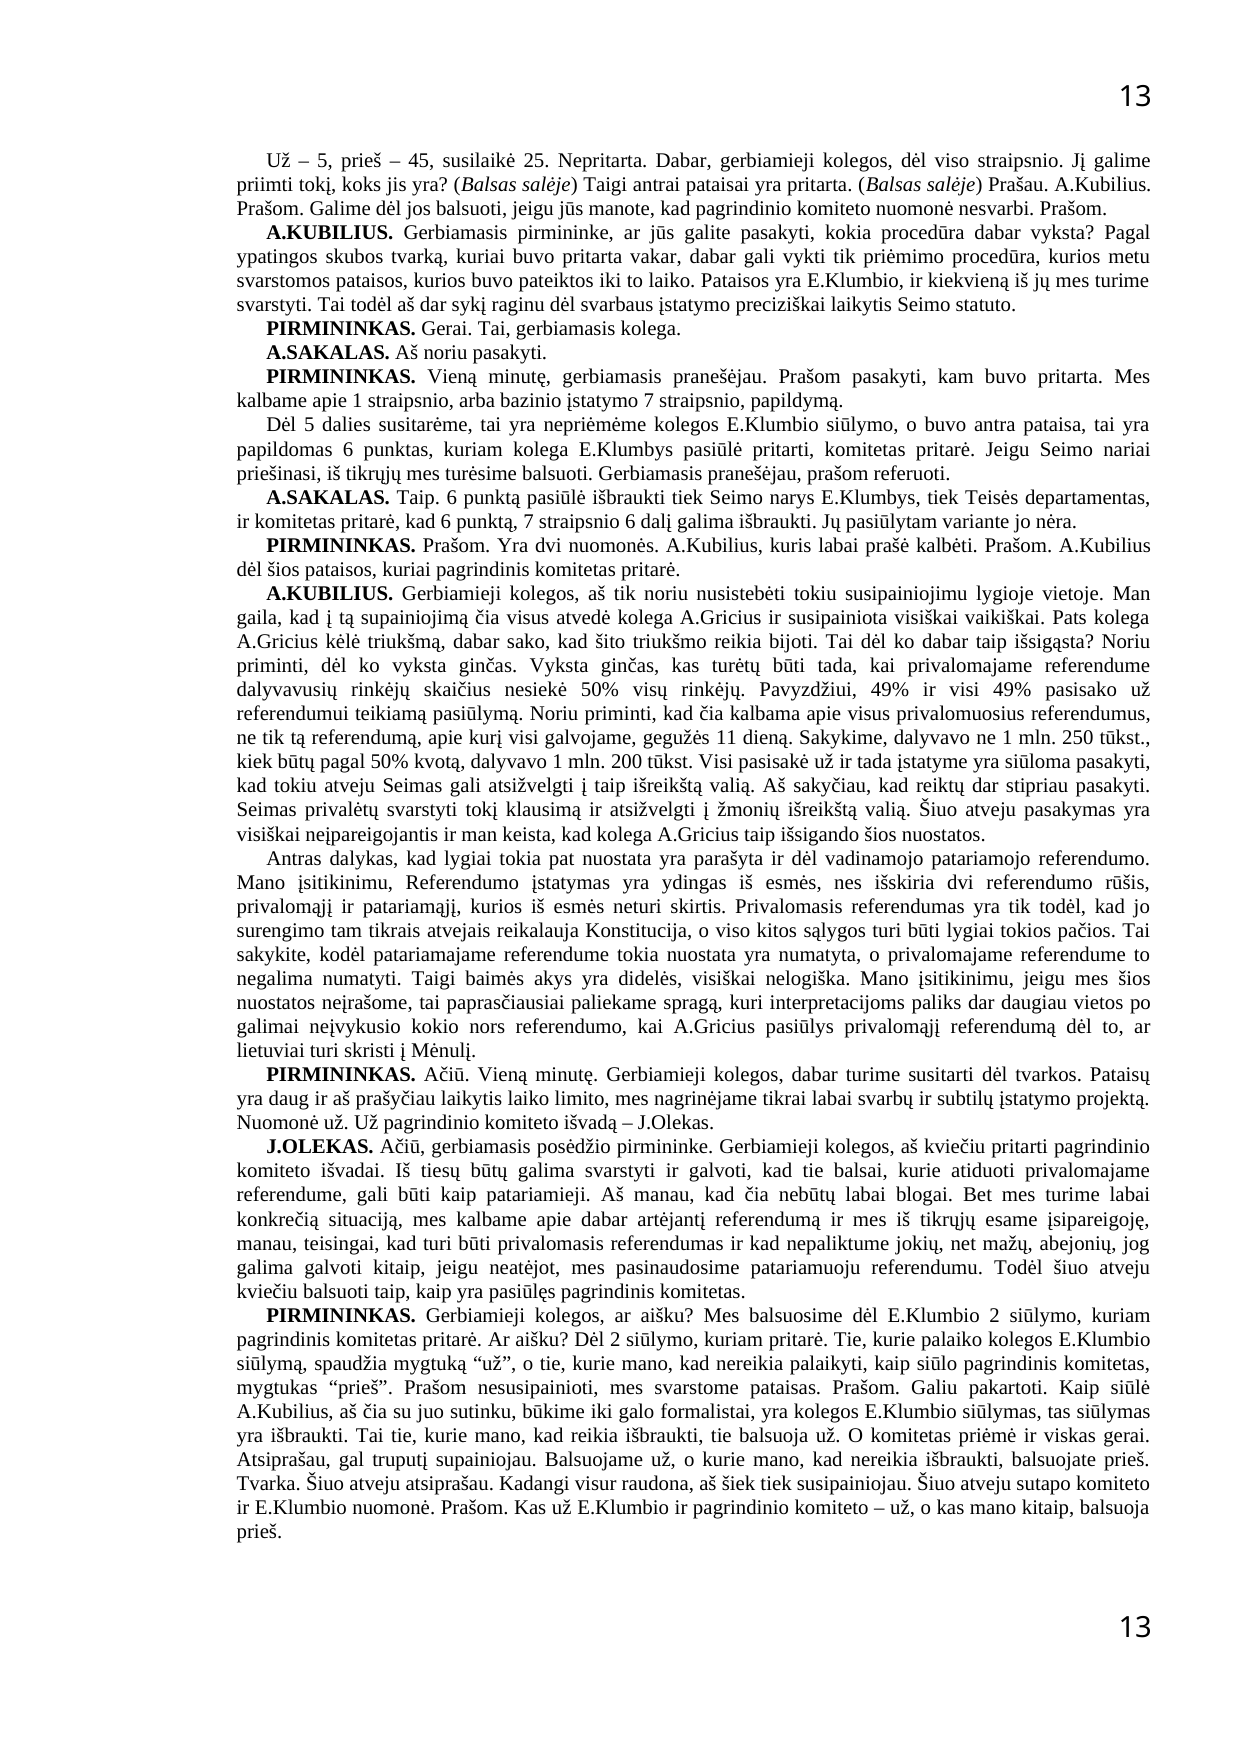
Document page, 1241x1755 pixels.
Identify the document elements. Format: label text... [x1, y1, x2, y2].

text J.OLEKAS. Ačiū, gerbiamasis posėdžio pirmininke. Gerbiamieji kolegos, aš kviečiu pritarti pagrindinio komiteto išvadai. Iš tiesų būtų galima svarstyti ir galvoti, kad tie balsai, kurie atiduoti privalomajame referendume, gali būti kaip patariamieji. Aš manau, kad čia nebūtų labai blogai. Bet mes turime labai konkrečią situaciją, mes kalbame apie dabar artėjantį referendumą ir mes iš tikrųjų esame įsipareigoję, manau, teisingai, kad turi būti privalomasis referendumas ir kad nepaliktume jokių, net mažų, abejonių, jog galima galvoti kitaip, jeigu neatėjot, mes pasinaudosime patariamuoju referendumu. Todėl šiuo atveju kviečiu balsuoti taip, kaip yra pasiūlęs pagrindinis komitetas. [236, 1134, 1152, 1303]
text PIRMININKAS. Gerai. Tai, gerbiamasis kolega. [236, 316, 1152, 340]
text A.SAKALAS. Taip. 6 punktą pasiūlė išbraukti tiek Seimo narys E.Klumbys, tiek Teisės departamentas, ir komitetas pritarė, kad 6 punktą, 7 straipsnio 6 dalį galima išbraukti. Jų pasiūlytam variante jo nėra. [236, 484, 1152, 533]
text PIRMININKAS. Prašom. Yra dvi nuomonės. A.Kubilius, kuris labai prašė kalbėti. Prašom. A.Kubilius dėl šios pataisos, kuriai pagrindinis komitetas pritarė. [236, 533, 1152, 581]
text A.KUBILIUS. Gerbiamasis pirmininke, ar jūs galite pasakyti, kokia procedūra dabar vyksta? Pagal ypatingos skubos tvarką, kuriai buvo pritarta vakar, dabar gali vykti tik priėmimo procedūra, kurios metu svarstomos pataisos, kurios buvo pateiktos iki to laiko. Pataisos yra E.Klumbio, ir kiekvieną iš jų mes turime svarstyti. Tai todėl aš dar sykį raginu dėl svarbaus įstatymo preciziškai laikytis Seimo statuto. [236, 220, 1152, 316]
text PIRMININKAS. Ačiū. Vieną minutę. Gerbiamieji kolegos, dabar turime susitarti dėl tvarkos. Pataisų yra daug ir aš prašyčiau laikytis laiko limito, mes nagrinėjame tikrai labai svarbų ir subtilų įstatymo projektą. Nuomonė už. Už pagrindinio komiteto išvadą – J.Olekas. [236, 1062, 1152, 1134]
text PIRMININKAS. Gerbiamieji kolegos, ar aišku? Mes balsuosime dėl E.Klumbio 2 siūlymo, kuriam pagrindinis komitetas pritarė. Ar aišku? Dėl 2 siūlymo, kuriam pritarė. Tie, kurie palaiko kolegos E.Klumbio siūlymą, spaudžia mygtuką “už”, o tie, kurie mano, kad nereikia palaikyti, kaip siūlo pagrindinis komitetas, mygtukas “prieš”. Prašom nesusipainioti, mes svarstome pataisas. Prašom. Galiu pakartoti. Kaip siūlė A.Kubilius, aš čia su juo sutinku, būkime iki galo formalistai, yra kolegos E.Klumbio siūlymas, tas siūlymas yra išbraukti. Tai tie, kurie mano, kad reikia išbraukti, tie balsuoja už. O komitetas priėmė ir viskas gerai. Atsiprašau, gal truputį supainiojau. Balsuojame už, o kurie mano, kad nereikia išbraukti, balsuojate prieš. Tvarka. Šiuo atveju atsiprašau. Kadangi visur raudona, aš šiek tiek susipainiojau. Šiuo atveju sutapo komiteto ir E.Klumbio nuomonė. Prašom. Kas už E.Klumbio ir pagrindinio komiteto – už, o kas mano kitaip, balsuoja prieš. [236, 1303, 1152, 1543]
text A.SAKALAS. Aš noriu pasakyti. [236, 340, 1152, 364]
text Už – 5, prieš – 45, susilaikė 25. Nepritarta. Dabar, gerbiamieji kolegos, dėl viso straipsnio. Jį galime priimti tokį, koks jis yra? (Balsas salėje) Taigi antrai pataisai yra pritarta. (Balsas salėje) Prašau. A.Kubilius. Prašom. Galime dėl jos balsuoti, jeigu jūs manote, kad pagrindinio komiteto nuomonė nesvarbi. Prašom. [236, 148, 1152, 220]
text A.KUBILIUS. Gerbiamieji kolegos, aš tik noriu nusistebėti tokiu susipainiojimu lygioje vietoje. Man gaila, kad į tą supainiojimą čia visus atvedė kolega A.Gricius ir susipainiota visiškai vaikiškai. Pats kolega A.Gricius kėlė triukšmą, dabar sako, kad šito triukšmo reikia bijoti. Tai dėl ko dabar taip išsigąsta? Noriu priminti, dėl ko vyksta ginčas. Vyksta ginčas, kas turėtų būti tada, kai privalomajame referendume dalyvavusių rinkėjų skaičius nesiekė 50% visų rinkėjų. Pavyzdžiui, 49% ir visi 49% pasisako už referendumui teikiamą pasiūlymą. Noriu priminti, kad čia kalbama apie visus privalomuosius referendumus, ne tik tą referendumą, apie kurį visi galvojame, gegužės 11 dieną. Sakykime, dalyvavo ne 1 mln. 250 tūkst., kiek būtų pagal 50% kvotą, dalyvavo 1 mln. 200 tūkst. Visi pasisakė už ir tada įstatyme yra siūloma pasakyti, kad tokiu atveju Seimas gali atsižvelgti į taip išreikštą valią. Aš sakyčiau, kad reiktų dar stipriau pasakyti. Seimas privalėtų svarstyti tokį klausimą ir atsižvelgti į žmonių išreikštą valią. Šiuo atveju pasakymas yra visiškai neįpareigojantis ir man keista, kad kolega A.Gricius taip išsigando šios nuostatos. [236, 581, 1152, 846]
text Dėl 5 dalies susitarėme, tai yra nepriėmėme kolegos E.Klumbio siūlymo, o buvo antra pataisa, tai yra papildomas 6 punktas, kuriam kolega E.Klumbys pasiūlė pritarti, komitetas pritarė. Jeigu Seimo nariai priešinasi, iš tikrųjų mes turėsime balsuoti. Gerbiamasis pranešėjau, prašom referuoti. [236, 412, 1152, 484]
text Antras dalykas, kad lygiai tokia pat nuostata yra parašyta ir dėl vadinamojo patariamojo referendumo. Mano įsitikinimu, Referendumo įstatymas yra ydingas iš esmės, nes išskiria dvi referendumo rūšis, privalomąjį ir patariamąjį, kurios iš esmės neturi skirtis. Privalomasis referendumas yra tik todėl, kad jo surengimo tam tikrais atvejais reikalauja Konstitucija, o viso kitos sąlygos turi būti lygiai tokios pačios. Tai sakykite, kodėl patariamajame referendume tokia nuostata yra numatyta, o privalomajame referendume to negalima numatyti. Taigi baimės akys yra didelės, visiškai nelogiška. Mano įsitikinimu, jeigu mes šios nuostatos neįrašome, tai paprasčiausiai paliekame spragą, kuri interpretacijoms paliks dar daugiau vietos po galimai neįvykusio kokio nors referendumo, kai A.Gricius pasiūlys privalomąjį referendumą dėl to, ar lietuviai turi skristi į Mėnulį. [236, 846, 1152, 1062]
text PIRMININKAS. Vieną minutę, gerbiamasis pranešėjau. Prašom pasakyti, kam buvo pritarta. Mes kalbame apie 1 straipsnio, arba bazinio įstatymo 7 straipsnio, papildymą. [236, 364, 1152, 412]
